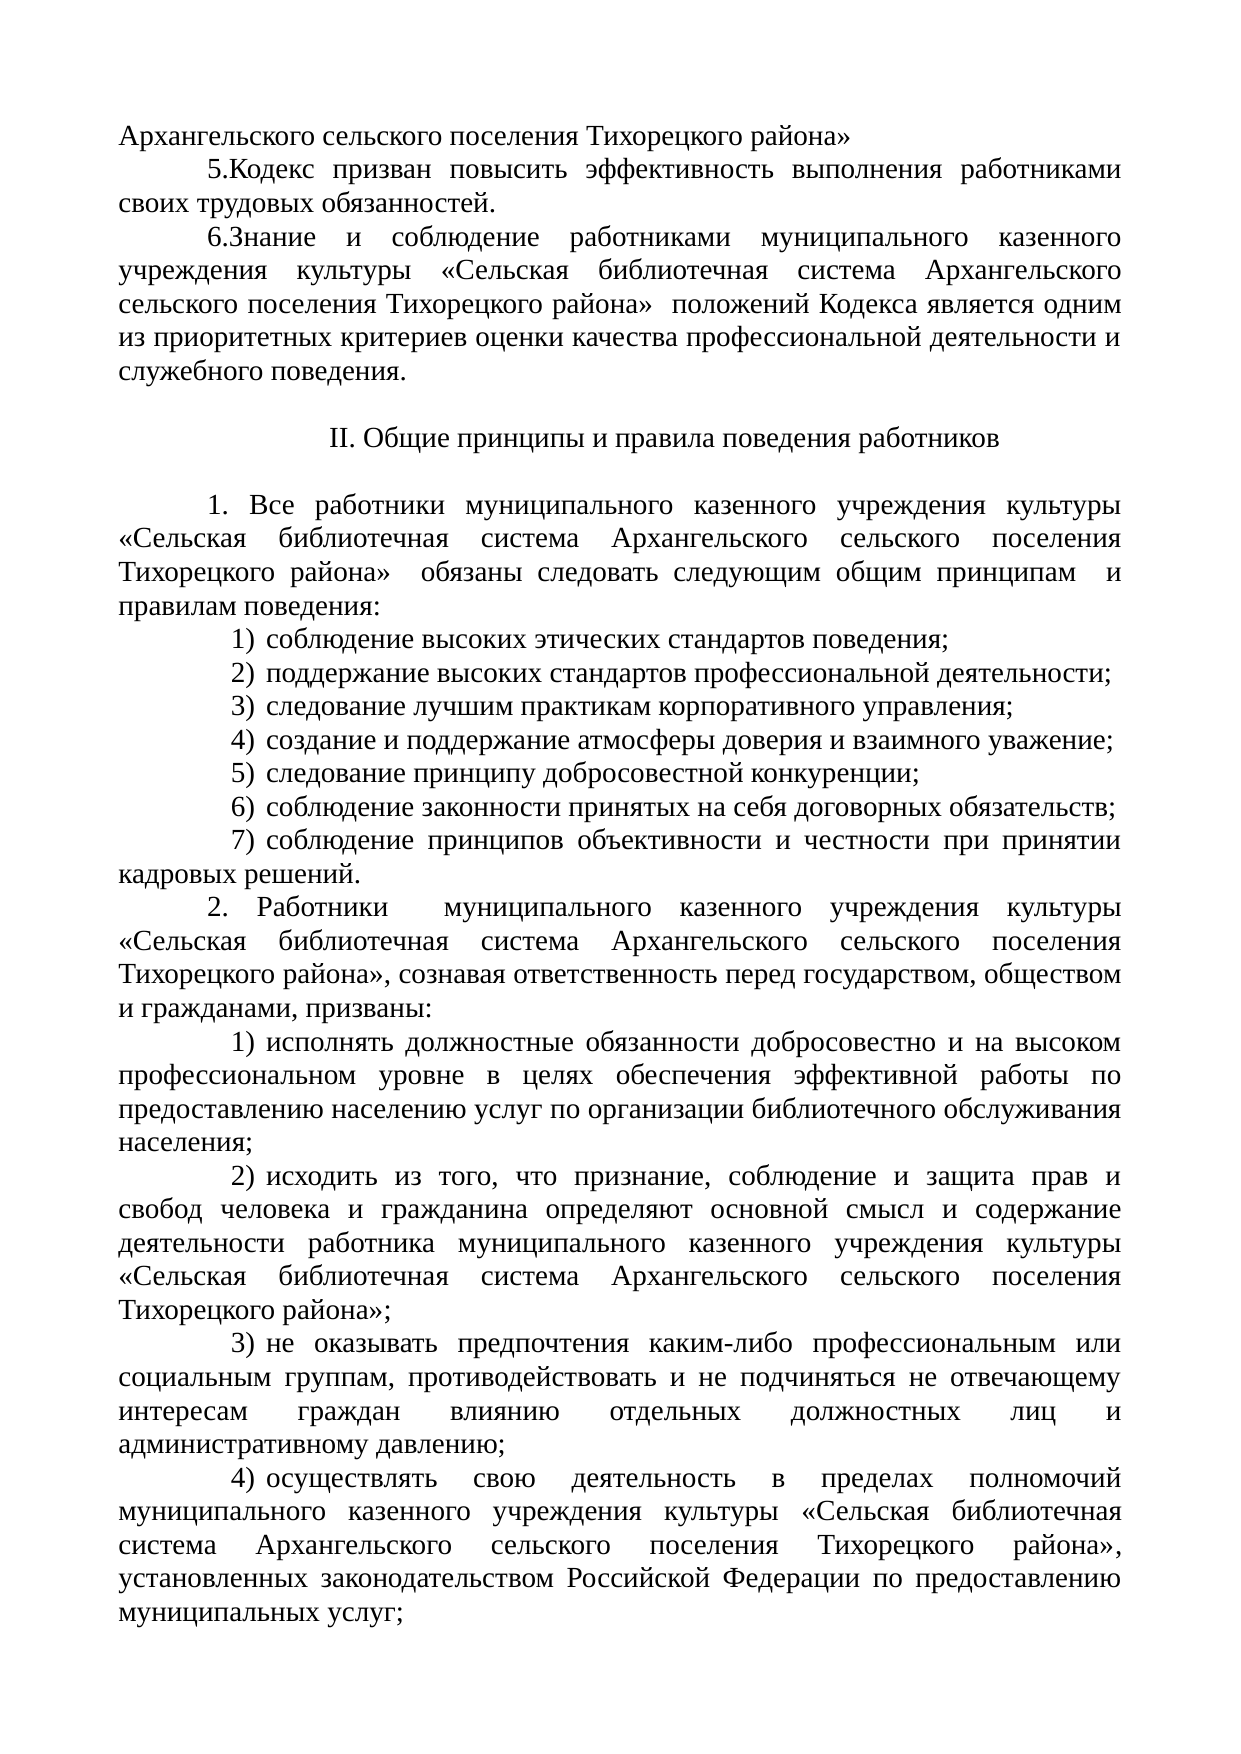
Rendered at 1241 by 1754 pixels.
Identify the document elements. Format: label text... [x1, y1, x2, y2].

list поддержание высоких стандартов профессиональной деятельности; [118, 655, 1122, 688]
list соблюдение высоких этических стандартов поведения; [118, 621, 1122, 655]
list следование принципу добросовестной конкуренции; [118, 755, 1122, 789]
text 1. Все работники муниципального казенного учреждения культуры «Сельская библиотечная система Архангельского сельского поселения Тихорецкого района» обязаны следовать следующим общим принципам и правилам поведения: [118, 487, 1122, 621]
text 2. Работники муниципального казенного учреждения культуры «Сельская библиотечная система Архангельского сельского поселения Тихорецкого района», сознавая ответственность перед государством, обществом и гражданами, призваны: [118, 889, 1122, 1024]
list создание и поддержание атмосферы доверия и взаимного уважение; [118, 722, 1122, 755]
list соблюдение законности принятых на себя договорных обязательств; [118, 789, 1122, 822]
list осуществлять свою деятельность в пределах полномочий муниципального казенного учреждения культуры «Сельская библиотечная система Архангельского сельского поселения Тихорецкого района», установленных законодательством Российской Федерации по предоставлению муниципальных услуг; [118, 1460, 1122, 1627]
list исполнять должностные обязанности добросовестно и на высоком профессиональном уровне в целях обеспечения эффективной работы по предоставлению населению услуг по организации библиотечного обслуживания населения; [118, 1024, 1122, 1158]
list исходить из того, что признание, соблюдение и защита прав и свобод человека и гражданина определяют основной смысл и содержание деятельности работника муниципального казенного учреждения культуры «Сельская библиотечная система Архангельского сельского поселения Тихорецкого района»; [118, 1158, 1122, 1326]
text II. Общие принципы и правила поведения работников [118, 420, 1122, 453]
text 5.Кодекс призван повысить эффективность выполнения работниками своих трудовых обязанностей. [118, 152, 1122, 219]
list Архангельского сельского поселения Тихорецкого района» [118, 118, 1122, 152]
list не оказывать предпочтения каким-либо профессиональным или социальным группам, противодействовать и не подчиняться не отвечающему интересам граждан влиянию отдельных должностных лиц и административному давлению; [118, 1326, 1122, 1460]
text 6.Знание и соблюдение работниками муниципального казенного учреждения культуры «Сельская библиотечная система Архангельского сельского поселения Тихорецкого района» положений Кодекса является одним из приоритетных критериев оценки качества профессиональной деятельности и служебного поведения. [118, 219, 1122, 386]
list соблюдение принципов объективности и честности при принятии кадровых решений. [118, 822, 1122, 889]
list следование лучшим практикам корпоративного управления; [118, 688, 1122, 722]
